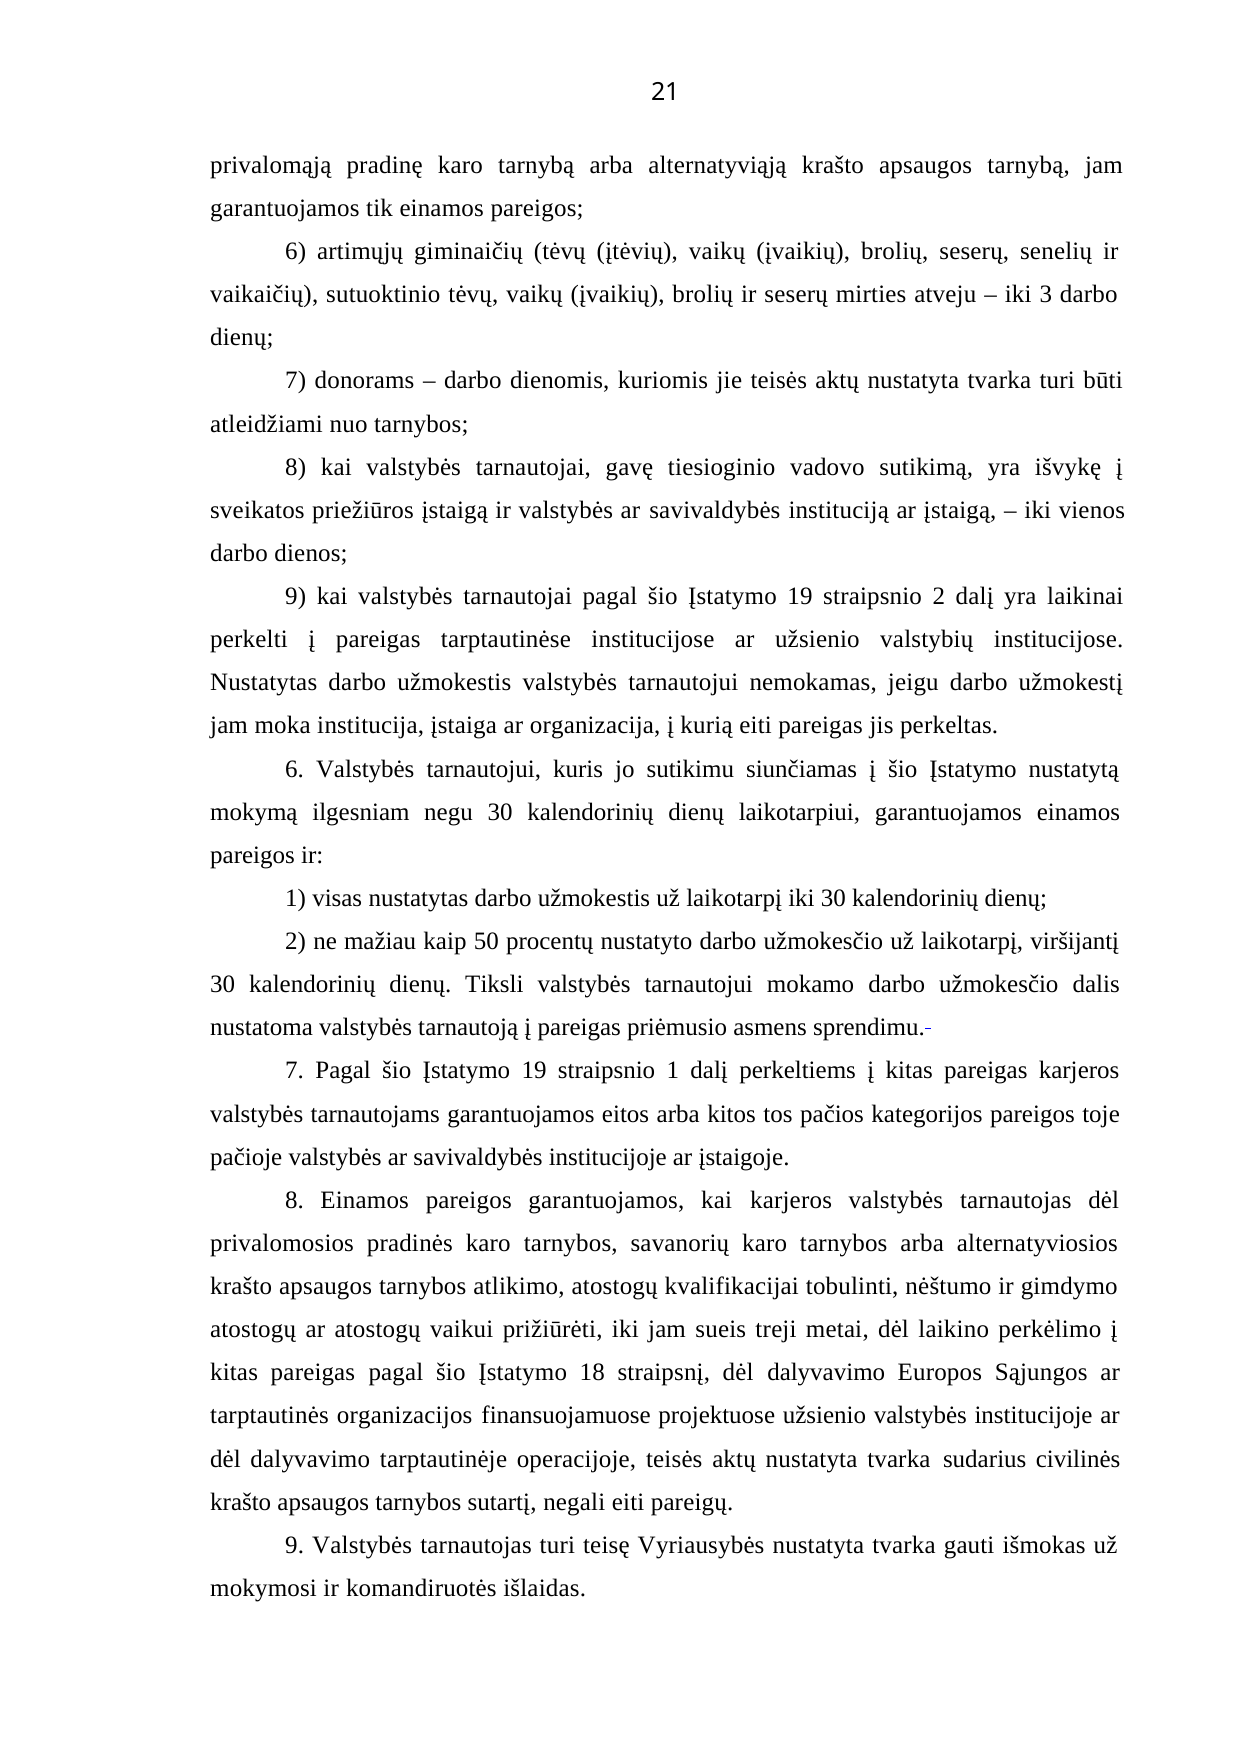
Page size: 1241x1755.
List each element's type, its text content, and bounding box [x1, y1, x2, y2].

text 8. Einamos pareigos garantuojamos, kai karjeros valstybės tarnautojas dėl privalomosios pradinės karo tarnybos, savanorių karo tarnybos arba alternatyviosios krašto apsaugos tarnybos atlikimo, atostogų kvalifikacijai tobulinti, nėštumo ir gimdymo atostogų ar atostogų vaikui prižiūrėti, iki jam sueis treji metai, dėl laikino perkėlimo į kitas pareigas pagal šio Įstatymo 18 straipsnį, dėl dalyvavimo Europos Sąjungos ar tarptautinės organizacijos finansuojamuose projektuose užsienio valstybės institucijoje ar dėl dalyvavimo tarptautinėje operacijoje, teisės aktų nustatyta tvarka sudarius civilinės krašto apsaugos tarnybos sutartį, negali eiti pareigų. [210, 1185, 1120, 1516]
text 6. Valstybės tarnautojui, kuris jo sutikimu siunčiamas į šio Įstatymo nustatytą mokymą ilgesniam negu 30 kalendorinių dienų laikotarpiui, garantuojamos einamos pareigos ir: [210, 754, 1120, 869]
text 9. Valstybės tarnautojas turi teisę Vyriausybės nustatyta tvarka gauti išmokas už mokymosi ir komandiruotės išlaidas. [210, 1530, 1120, 1602]
text 1) visas nustatytas darbo užmokestis už laikotarpį iki 30 kalendorinių dienų; [210, 883, 1120, 912]
text 2) ne mažiau kaip 50 procentų nustatyto darbo užmokesčio už laikotarpį, viršijantį 30 kalendorinių dienų. Tiksli valstybės tarnautojui mokamo darbo užmokesčio dalis nustatoma valstybės tarnautoją į pareigas priėmusio asmens sprendimu. [210, 926, 1120, 1041]
text 8) kai valstybės tarnautojai, gavę tiesioginio vadovo sutikimą, yra išvykę į sveikatos priežiūros įstaigą ir valstybės ar savivaldybės instituciją ar įstaigą, – iki vienos darbo dienos; [210, 452, 1126, 567]
text privalomąją pradinę karo tarnybą arba alternatyviąją krašto apsaugos tarnybą, jam garantuojamos tik einamos pareigos; [210, 150, 1126, 222]
text 6) artimųjų giminaičių (tėvų (įtėvių), vaikų (įvaikių), brolių, seserų, senelių ir vaikaičių), sutuoktinio tėvų, vaikų (įvaikių), brolių ir seserų mirties atveju – iki 3 darbo dienų; [210, 236, 1120, 351]
text 7) donorams – darbo dienomis, kuriomis jie teisės aktų nustatyta tvarka turi būti atleidžiami nuo tarnybos; [210, 366, 1126, 437]
text 7. Pagal šio Įstatymo 19 straipsnio 1 dalį perkeltiems į kitas pareigas karjeros valstybės tarnautojams garantuojamos eitos arba kitos tos pačios kategorijos pareigos toje pačioje valstybės ar savivaldybės institucijoje ar įstaigoje. [210, 1056, 1120, 1171]
text 9) kai valstybės tarnautojai pagal šio Įstatymo 19 straipsnio 2 dalį yra laikinai perkelti į pareigas tarptautinėse institucijose ar užsienio valstybių institucijose. Nustatytas darbo užmokestis valstybės tarnautojui nemokamas, jeigu darbo užmokestį jam moka institucija, įstaiga ar organizacija, į kurią eiti pareigas jis perkeltas. [210, 581, 1126, 739]
